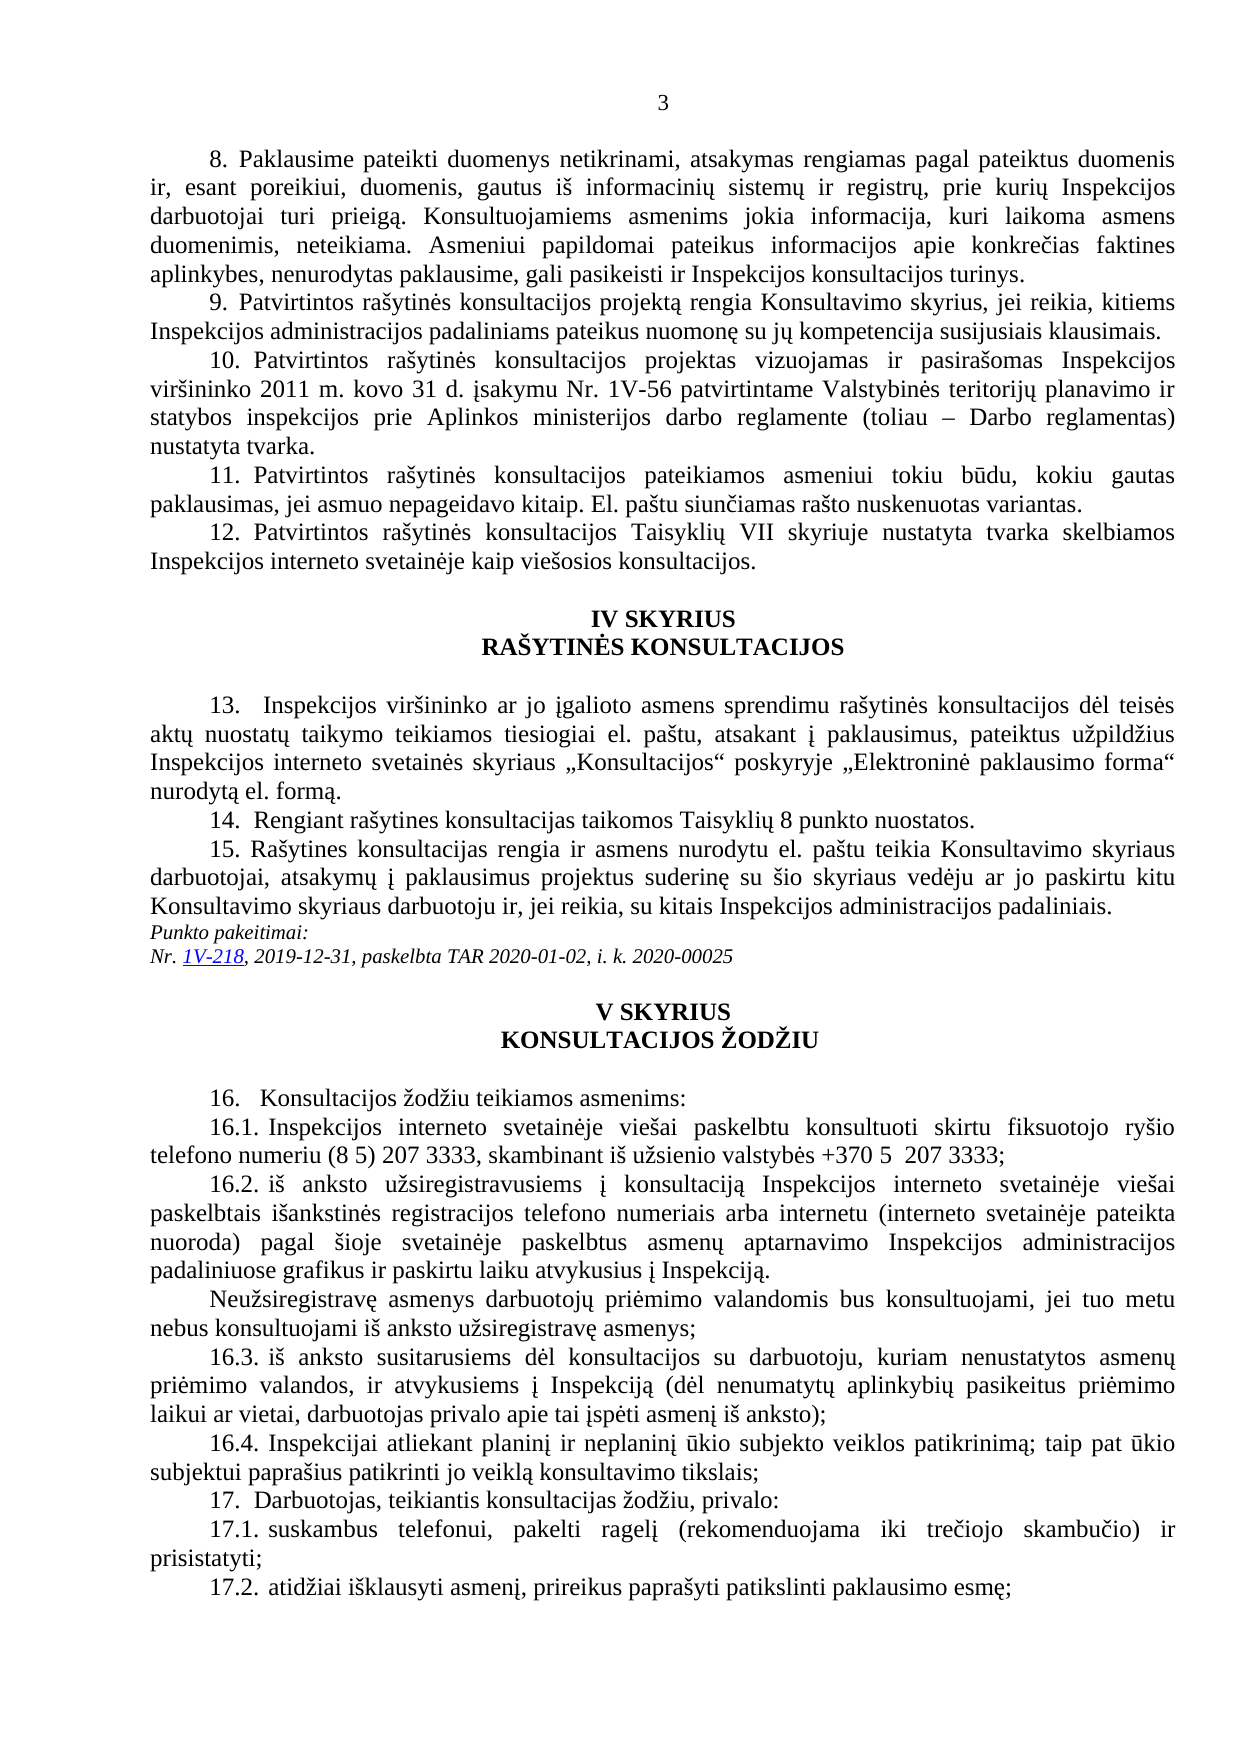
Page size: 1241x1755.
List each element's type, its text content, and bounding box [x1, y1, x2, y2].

text 15. Rašytines konsultacijas rengia ir asmens nurodytu el. paštu teikia Konsultavimo skyriaus darbuotojai, atsakymų į paklausimus projektus suderinę su šio skyriaus vedėju ar jo paskirtu kitu Konsultavimo skyriaus darbuotoju ir, jei reikia, su kitais Inspekcijos administracijos padaliniais. [150, 834, 1176, 920]
text KONSULTACIJOS ŽODŽIU [150, 1026, 1176, 1054]
text 17.2. atidžiai išklausyti asmenį, prireikus paprašyti patikslinti paklausimo esmę; [150, 1572, 1176, 1601]
text 9. Patvirtintos rašytinės konsultacijos projektą rengia Konsultavimo skyrius, jei reikia, kitiems Inspekcijos administracijos padaliniams pateikus nuomonę su jų kompetencija susijusiais klausimais. [150, 287, 1176, 345]
text 11. Patvirtintos rašytinės konsultacijos pateikiamos asmeniui tokiu būdu, kokiu gautas paklausimas, jei asmuo nepageidavo kitaip. El. paštu siunčiamas rašto nuskenuotas variantas. [150, 460, 1176, 517]
text RAŠYTINĖS KONSULTACIJOS [150, 632, 1176, 661]
text 16.2. iš anksto užsiregistravusiems į konsultaciją Inspekcijos interneto svetainėje viešai paskelbtais išankstinės registracijos telefono numeriais arba internetu (interneto svetainėje pateikta nuoroda) pagal šioje svetainėje paskelbtus asmenų aptarnavimo Inspekcijos administracijos padaliniuose grafikus ir paskirtu laiku atvykusius į Inspekciją. [150, 1169, 1176, 1284]
text 8. Paklausime pateikti duomenys netikrinami, atsakymas rengiamas pagal pateiktus duomenis ir, esant poreikiui, duomenis, gautus iš informacinių sistemų ir registrų, prie kurių Inspekcijos darbuotojai turi prieigą. Konsultuojamiems asmenims jokia informacija, kuri laikoma asmens duomenimis, neteikiama. Asmeniui papildomai pateikus informacijos apie konkrečias faktines aplinkybes, nenurodytas paklausime, gali pasikeisti ir Inspekcijos konsultacijos turinys. [150, 144, 1176, 287]
text 17.1. suskambus telefonui, pakelti ragelį (rekomenduojama iki trečiojo skambučio) ir prisistatyti; [150, 1514, 1176, 1572]
text IV SKYRIUS [150, 604, 1176, 632]
text V SKYRIUS [150, 997, 1176, 1026]
text 13. Inspekcijos viršininko ar jo įgalioto asmens sprendimu rašytinės konsultacijos dėl teisės aktų nuostatų taikymo teikiamos tiesiogiai el. paštu, atsakant į paklausimus, pateiktus užpildžius Inspekcijos interneto svetainės skyriaus „Konsultacijos“ poskyryje „Elektroninė paklausimo forma“ nurodytą el. formą. [150, 690, 1176, 805]
text 16. Konsultacijos žodžiu teikiamos asmenims: [150, 1083, 1176, 1112]
text 16.1. Inspekcijos interneto svetainėje viešai paskelbtu konsultuoti skirtu fiksuotojo ryšio telefono numeriu (8 5) 207 3333, skambinant iš užsienio valstybės +370 5 207 3333; [150, 1112, 1176, 1169]
text 12. Patvirtintos rašytinės konsultacijos Taisyklių VII skyriuje nustatyta tvarka skelbiamos Inspekcijos interneto svetainėje kaip viešosios konsultacijos. [150, 517, 1176, 575]
text Neužsiregistravę asmenys darbuotojų priėmimo valandomis bus konsultuojami, jei tuo metu nebus konsultuojami iš anksto užsiregistravę asmenys; [150, 1284, 1176, 1342]
text 16.4. Inspekcijai atliekant planinį ir neplaninį ūkio subjekto veiklos patikrinimą; taip pat ūkio subjektui paprašius patikrinti jo veiklą konsultavimo tikslais; [150, 1428, 1176, 1486]
text 16.3. iš anksto susitarusiems dėl konsultacijos su darbuotoju, kuriam nenustatytos asmenų priėmimo valandos, ir atvykusiems į Inspekciją (dėl nenumatytų aplinkybių pasikeitus priėmimo laikui ar vietai, darbuotojas privalo apie tai įspėti asmenį iš anksto); [150, 1342, 1176, 1428]
text Nr. 1V-218, 2019-12-31, paskelbta TAR 2020-01-02, i. k. 2020-00025 [150, 944, 1176, 968]
text Punkto pakeitimai: [150, 920, 1176, 944]
text 14. Rengiant rašytines konsultacijas taikomos Taisyklių 8 punkto nuostatos. [150, 805, 1176, 834]
text 17. Darbuotojas, teikiantis konsultacijas žodžiu, privalo: [150, 1486, 1176, 1514]
text 10. Patvirtintos rašytinės konsultacijos projektas vizuojamas ir pasirašomas Inspekcijos viršininko 2011 m. kovo 31 d. įsakymu Nr. 1V-56 patvirtintame Valstybinės teritorijų planavimo ir statybos inspekcijos prie Aplinkos ministerijos darbo reglamente (toliau – Darbo reglamentas) nustatyta tvarka. [150, 345, 1176, 460]
